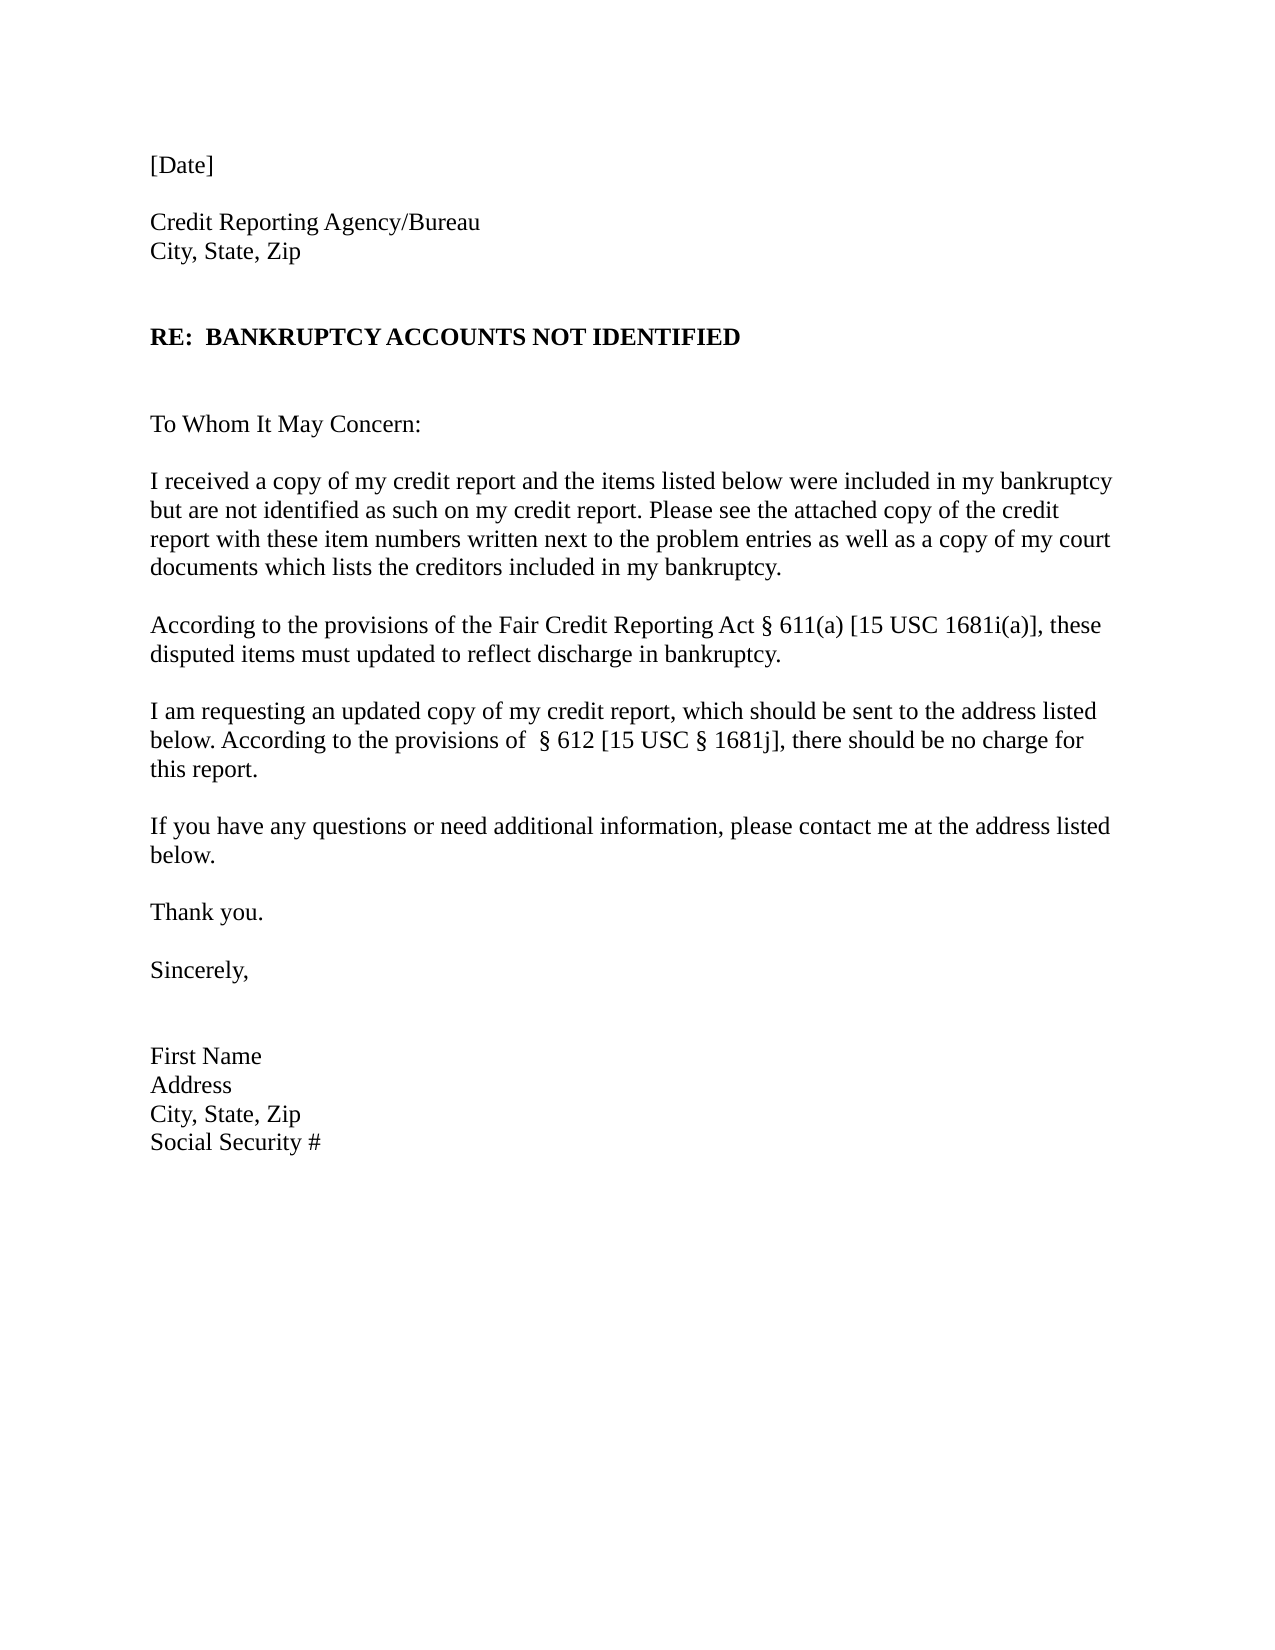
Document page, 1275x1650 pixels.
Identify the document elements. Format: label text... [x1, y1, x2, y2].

text Credit Reporting Agency/Bureau [150, 207, 1125, 236]
text I received a copy of my credit report and the items listed below were included in my bankruptcy but are not identified as such on my credit report. Please see the attached copy of the credit report with these item numbers written next to the problem entries as well as a copy of my court documents which lists the creditors included in my bankruptcy. [150, 466, 1125, 581]
text To Whom It May Concern: [150, 409, 1125, 437]
text First Name [150, 1041, 1125, 1070]
text I am requesting an updated copy of my credit report, which should be sent to the address listed below. According to the provisions of § 612 [15 USC § 1681j], there should be no charge for this report. [150, 696, 1125, 782]
text RE: BANKRUPTCY ACCOUNTS NOT IDENTIFIED [150, 322, 1125, 351]
text According to the provisions of the Fair Credit Reporting Act § 611(a) [15 USC 1681i(a)], these disputed items must updated to reflect discharge in bankruptcy. [150, 610, 1125, 667]
text [Date] [150, 150, 1125, 179]
text Address [150, 1070, 1125, 1099]
text City, State, Zip [150, 1099, 1125, 1127]
text Social Security # [150, 1127, 1125, 1156]
text Sincerely, [150, 955, 1125, 984]
text Thank you. [150, 897, 1125, 926]
text City, State, Zip [150, 236, 1125, 265]
text If you have any questions or need additional information, please contact me at the address listed below. [150, 811, 1125, 869]
